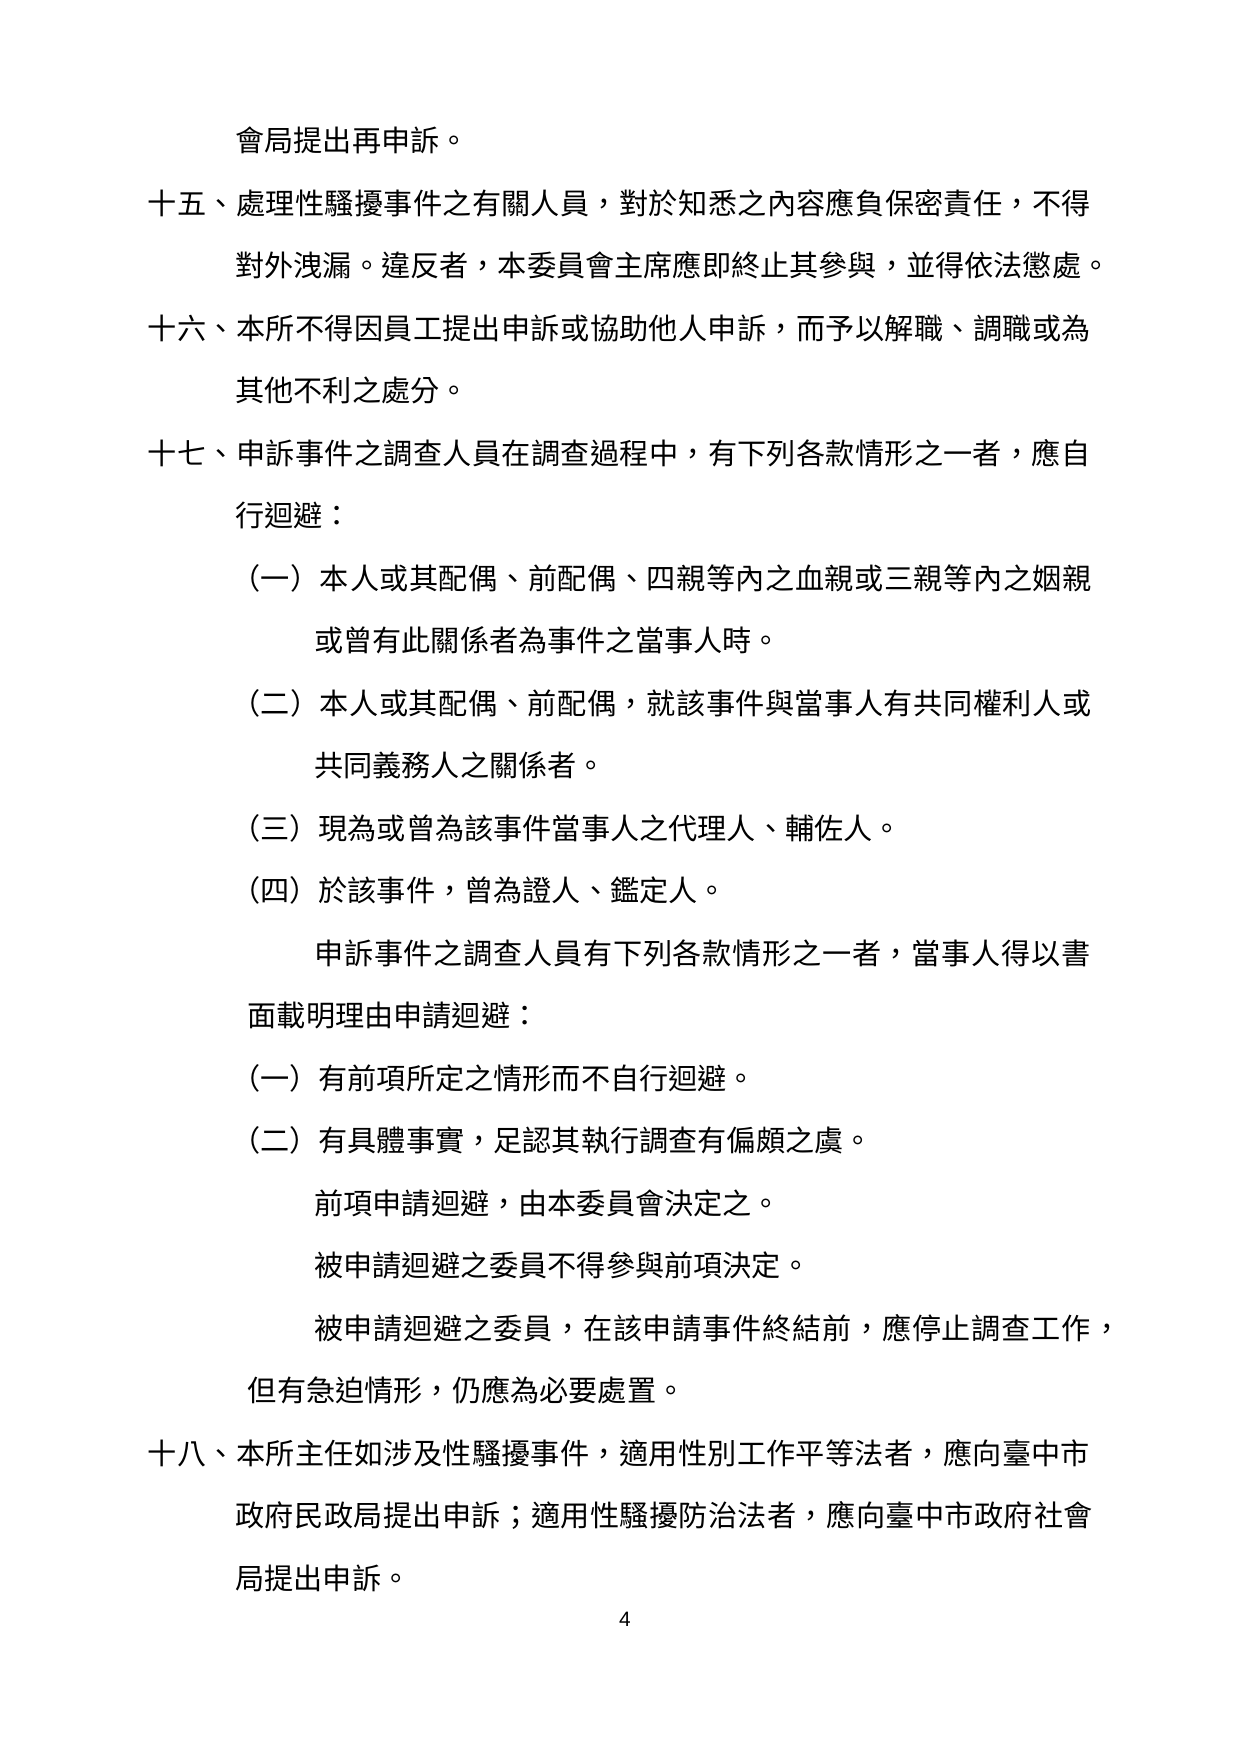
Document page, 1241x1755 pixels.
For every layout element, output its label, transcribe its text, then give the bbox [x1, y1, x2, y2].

text （一）有前項所定之情形而不自行迴避。 [231, 1035, 1093, 1097]
text 十五、處理性騷擾事件之有關人員，對於知悉之內容應負保密責任，不得對外洩漏。違反者，本委員會主席應即終止其參與，並得依法懲處。 [148, 160, 1093, 285]
text （二）有具體事實，足認其執行調查有偏頗之虞。 [231, 1097, 1093, 1160]
text 申訴事件之調查人員有下列各款情形之一者，當事人得以書面載明理由申請迴避： [247, 910, 1093, 1035]
text 十六、本所不得因員工提出申訴或協助他人申訴，而予以解職、調職或為其他不利之處分。 [148, 285, 1093, 410]
text 前項申請迴避，由本委員會決定之。 [247, 1160, 1093, 1222]
text 會局提出再申訴。 [148, 97, 1093, 160]
text （一）本人或其配偶、前配偶、四親等內之血親或三親等內之姻親或曾有此關係者為事件之當事人時。 [231, 535, 1093, 660]
text （二）本人或其配偶、前配偶，就該事件與當事人有共同權利人或共同義務人之關係者。 [231, 660, 1093, 785]
text （三）現為或曾為該事件當事人之代理人、輔佐人。 [231, 785, 1093, 847]
text （四）於該事件，曾為證人、鑑定人。 [231, 847, 1093, 910]
text 十八、本所主任如涉及性騷擾事件，適用性別工作平等法者，應向臺中市政府民政局提出申訴；適用性騷擾防治法者，應向臺中市政府社會局提出申訴。 [148, 1410, 1093, 1597]
text 被申請迴避之委員不得參與前項決定。 [247, 1222, 1093, 1285]
text 十七、申訴事件之調查人員在調查過程中，有下列各款情形之一者，應自行迴避： [148, 410, 1093, 535]
text 被申請迴避之委員，在該申請事件終結前，應停止調查工作，但有急迫情形，仍應為必要處置。 [248, 1285, 1093, 1410]
